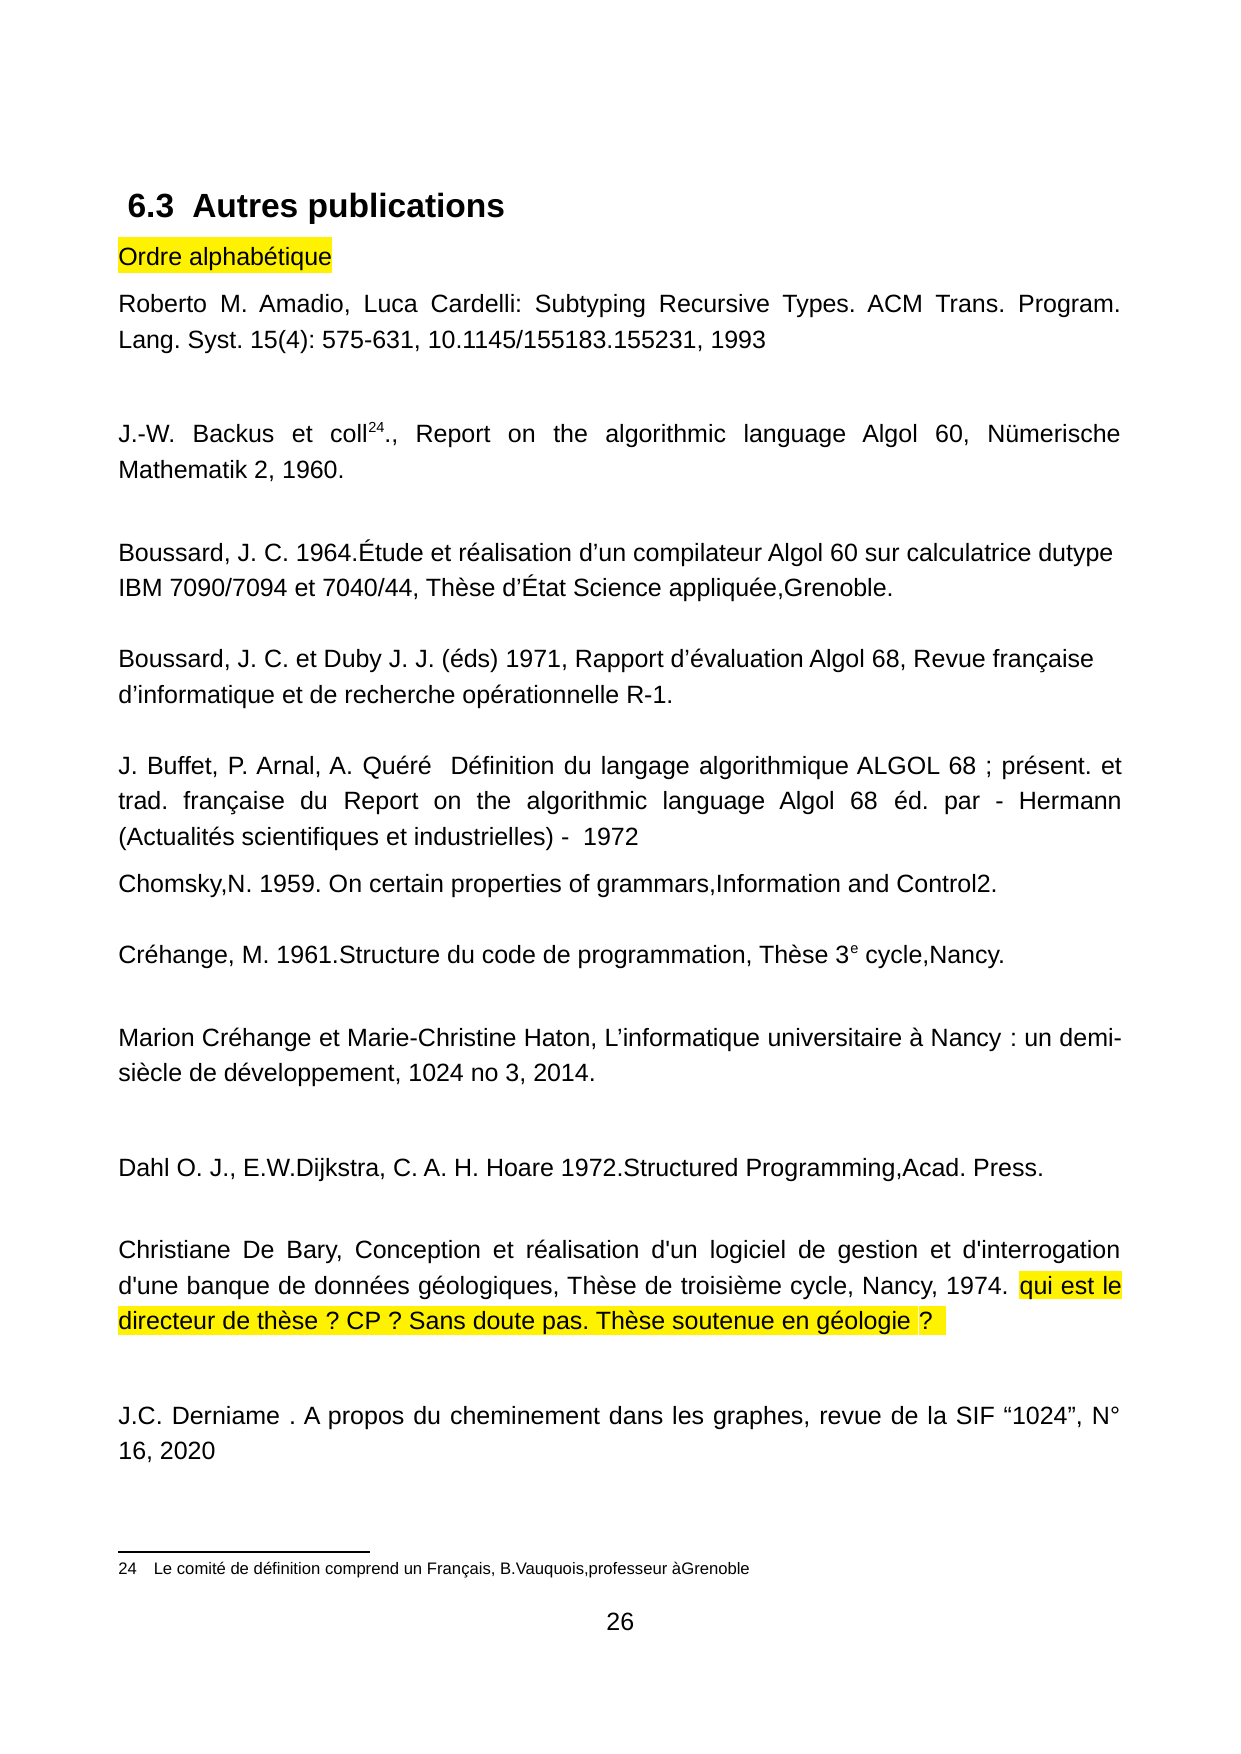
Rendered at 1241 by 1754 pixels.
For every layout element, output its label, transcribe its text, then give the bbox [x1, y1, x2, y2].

text Ordre alphabétique [118, 237, 1122, 273]
text J.-W. Backus et coll., Report on the algorithmic language Algol 60, Nümerische Mathematik 2, 1960. [118, 414, 1122, 485]
text Dahl O. J., E.W.Dijkstra, C. A. H. Hoare 1972.Structured Programming,Acad. Press. [118, 1148, 1122, 1183]
text Boussard, J. C. et Duby J. J. (éds) 1971, Rapport d’évaluation Algol 68, Revue française d’informatique et de recherche opérationnelle R-1. [118, 639, 1122, 710]
text Christiane De Bary, Conception et réalisation d'un logiciel de gestion et d'interrogation d'une banque de données géologiques, Thèse de troisième cycle, Nancy, 1974. qui est le directeur de thèse ? CP ? Sans doute pas. Thèse soutenue en géologie ? [118, 1231, 1122, 1337]
text Boussard, J. C. 1964.Étude et réalisation d’un compilateur Algol 60 sur calculatrice dutype IBM 7090/7094 et 7040/44, Thèse d’État Science appliquée,Grenoble. [118, 533, 1122, 603]
text Le comité de définition comprend un Français, B.Vauquois,professeur àGrenoble [118, 1558, 1122, 1578]
text Créhange, M. 1961.Structure du code de programmation, Thèse 3e cycle,Nancy. [118, 935, 1122, 971]
text Chomsky,N. 1959. On certain properties of grammars,Information and Control2. [118, 864, 1122, 899]
text Marion Créhange et Marie-Christine Haton, L’informatique universitaire à Nancy : un demi-siècle de développement, 1024 no 3, 2014. [118, 1018, 1122, 1089]
text J.C. Derniame . A propos du cheminement dans les graphes, revue de la SIF “1024”, N° 16, 2020 [118, 1396, 1122, 1467]
text J. Buffet, P. Arnal, A. Quéré Définition du langage algorithmique ALGOL 68 ; présent. et trad. française du Report on the algorithmic language Algol 68 éd. par - Hermann (Actualités scientifiques et industrielles) - 1972 [118, 746, 1122, 852]
subtitle Autres publications [118, 186, 1122, 225]
text Roberto M. Amadio, Luca Cardelli: Subtyping Recursive Types. ACM Trans. Program. Lang. Syst. 15(4): 575-631, 10.1145/155183.155231, 1993 [118, 284, 1122, 355]
